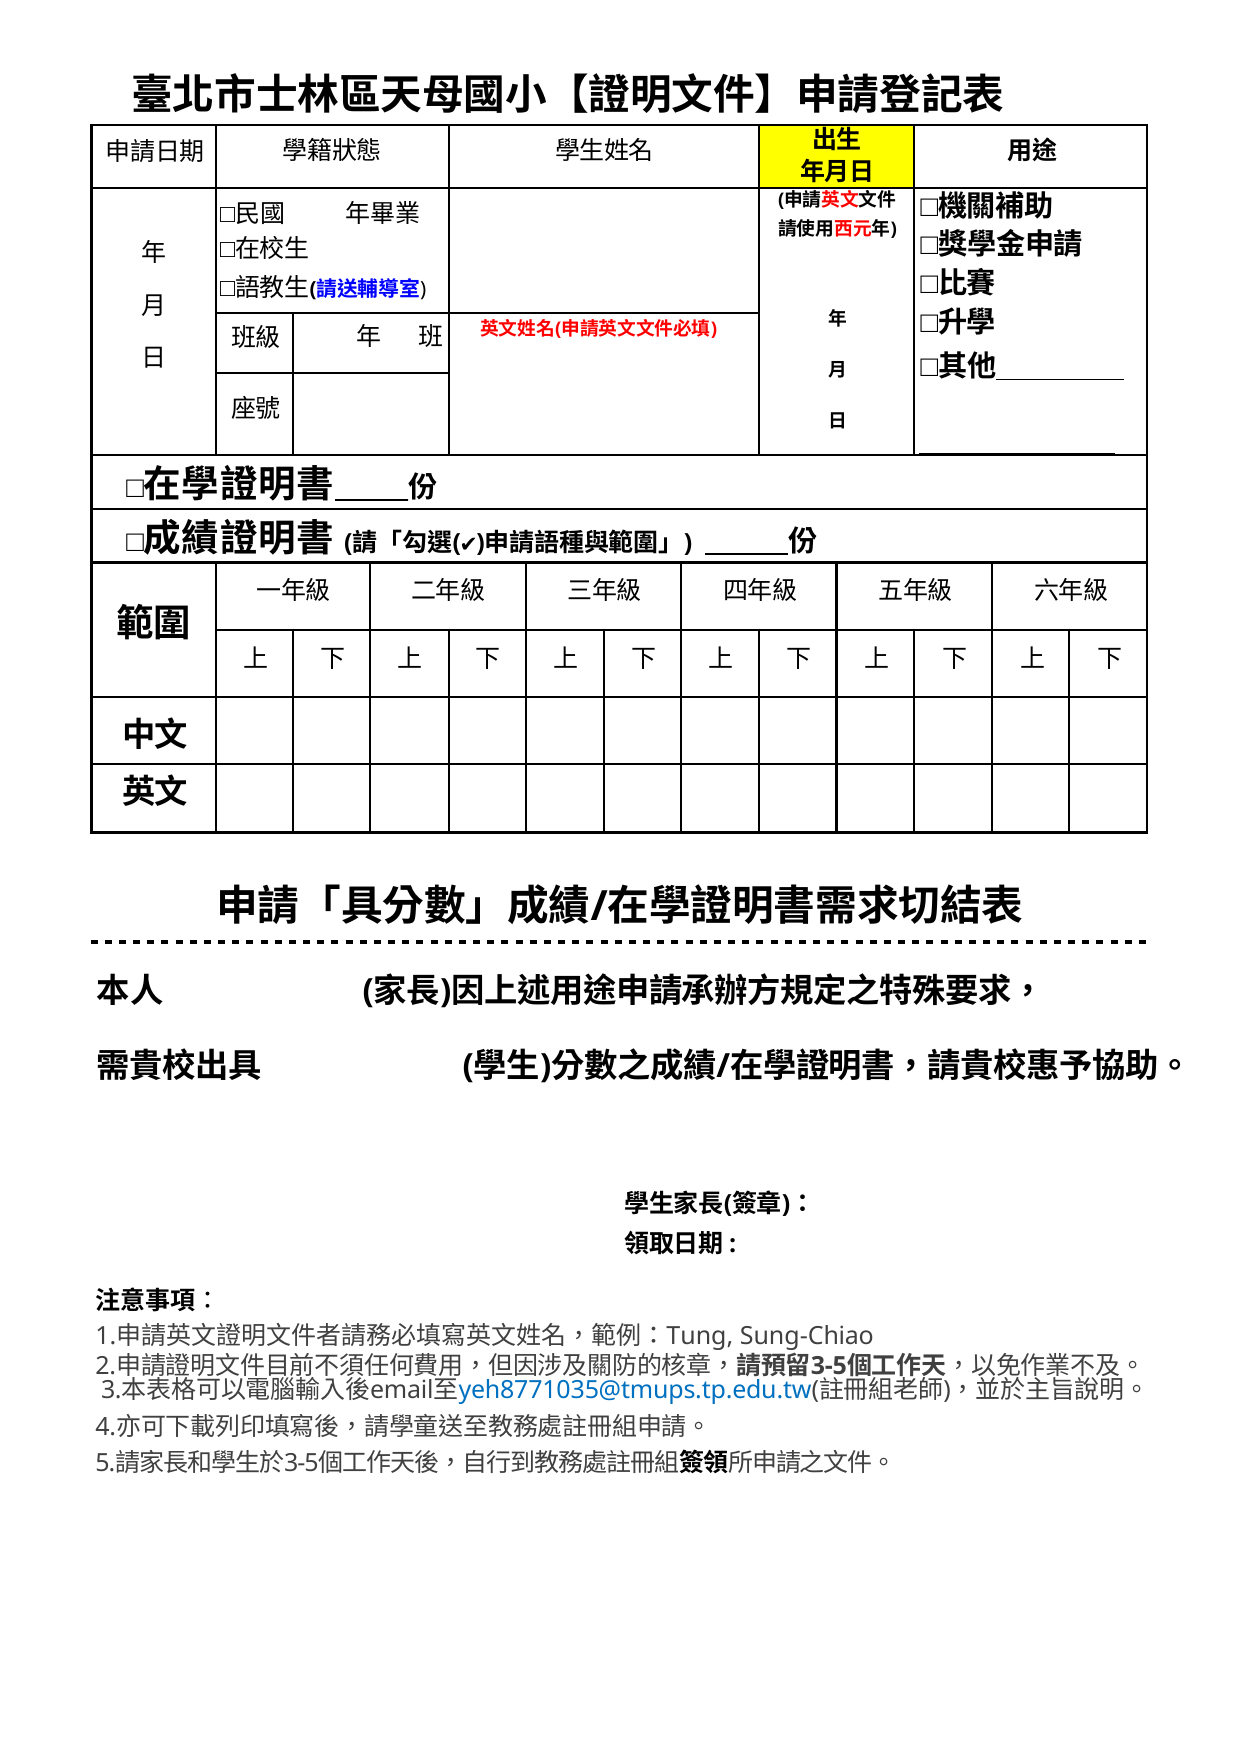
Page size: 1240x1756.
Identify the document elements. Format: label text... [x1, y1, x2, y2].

table_cell 年月日 [93, 189, 215, 453]
table_cell 範圍 [93, 564, 215, 696]
table_cell [450, 698, 525, 763]
table_cell (申請英文文件 請使用西元年) 年月日 [760, 189, 913, 453]
table_header 出生 年月日 [760, 126, 913, 187]
table_cell [605, 698, 680, 763]
table_cell 下 [915, 631, 991, 696]
table_cell [915, 698, 991, 763]
table_cell 一年級 [217, 564, 369, 628]
table_cell 英文姓名(申請英文文件必填) [450, 314, 758, 453]
table_cell [1070, 765, 1146, 831]
table_cell 座號 [217, 374, 292, 453]
table_cell 上 [838, 631, 913, 696]
table_cell 六年級 [993, 564, 1146, 628]
table_cell [838, 765, 913, 831]
table_cell [838, 698, 913, 763]
table_cell 四年級 [682, 564, 835, 628]
table_cell 上 [682, 631, 758, 696]
text 臺北市士林區天母國小【證明文件】申請登記表 [77, 50, 1058, 124]
table_cell [371, 698, 448, 763]
table_cell 上 [527, 631, 603, 696]
table_cell [217, 765, 292, 831]
table_cell [294, 374, 448, 453]
table_cell [760, 698, 835, 763]
table_cell [294, 765, 369, 831]
table_cell [760, 765, 835, 831]
table_header 學籍狀態 [217, 126, 448, 187]
table_cell [682, 765, 758, 831]
table_cell □在學證明書 份 [93, 456, 1146, 507]
table_cell 英文 [93, 765, 215, 831]
text 申請「具分數」成績/在學證明書需求切結表 [181, 872, 1058, 932]
text 1.申請英文證明文件者請務必填寫英文姓名，範例：Tung, Sung-Chiao [95, 1318, 1160, 1351]
text 本人 (家長)因上述用途申請承辦方規定之特殊要求， [96, 964, 1160, 1012]
text 領取日期 : [624, 1224, 1160, 1260]
table_cell 下 [605, 631, 680, 696]
table_cell [915, 765, 991, 831]
table_cell [605, 765, 680, 831]
table_cell 下 [1070, 631, 1146, 696]
table_cell [527, 765, 603, 831]
table_cell 中文 [93, 698, 215, 763]
table_cell [450, 765, 525, 831]
table_cell 下 [450, 631, 525, 696]
table_cell 年 班 [294, 314, 448, 372]
table_cell 五年級 [838, 564, 991, 628]
table_cell 下 [760, 631, 835, 696]
table_cell 下 [294, 631, 369, 696]
text 注意事項： [95, 1278, 1160, 1318]
text 5.請家長和學生於3-5個工作天後，自行到教務處註冊組簽領所申請之文件。 [95, 1442, 1160, 1479]
table_cell [527, 698, 603, 763]
table_cell □機關補助 □獎學金申請 □比賽 □升學 □其他 [915, 189, 1146, 453]
text 學生家長(簽章)： [624, 1183, 1160, 1219]
table_cell [294, 698, 369, 763]
table_cell 二年級 [371, 564, 525, 628]
table_cell 三年級 [527, 564, 680, 628]
table_cell [1070, 698, 1146, 763]
table_header 申請日期 [93, 126, 215, 187]
table_cell 班級 [217, 314, 292, 372]
table_cell □民國 年畢業 □在校生 □語教生(請送輔導室) [217, 189, 448, 312]
table_cell [217, 698, 292, 763]
table_header 用途 [915, 126, 1146, 187]
text 2.申請證明文件目前不須任何費用，但因涉及關防的核章，請預留3-5個工作天，以免作業不及。 3.本表格可以電腦輸入後email至yeh8771035@tmups.tp.edu.tw(註冊組老師)，並於主旨說明。 [95, 1354, 1131, 1405]
text 需貴校出具 (學生)分數之成績/在學證明書，請貴校惠予協助。 [96, 1038, 1160, 1087]
table_cell [450, 189, 758, 312]
table_cell 上 [217, 631, 292, 696]
table_cell 上 [993, 631, 1068, 696]
table_cell 上 [371, 631, 448, 696]
text 4.亦可下載列印填寫後，請學童送至教務處註冊組申請。 [95, 1405, 1160, 1442]
table_cell [993, 698, 1068, 763]
table_cell □成績證明書 (請「勾選(✔)申請語種與範圍」) 份 [93, 510, 1146, 561]
table_cell [993, 765, 1068, 831]
table_cell [682, 698, 758, 763]
table_cell [371, 765, 448, 831]
table_header 學生姓名 [450, 126, 758, 187]
